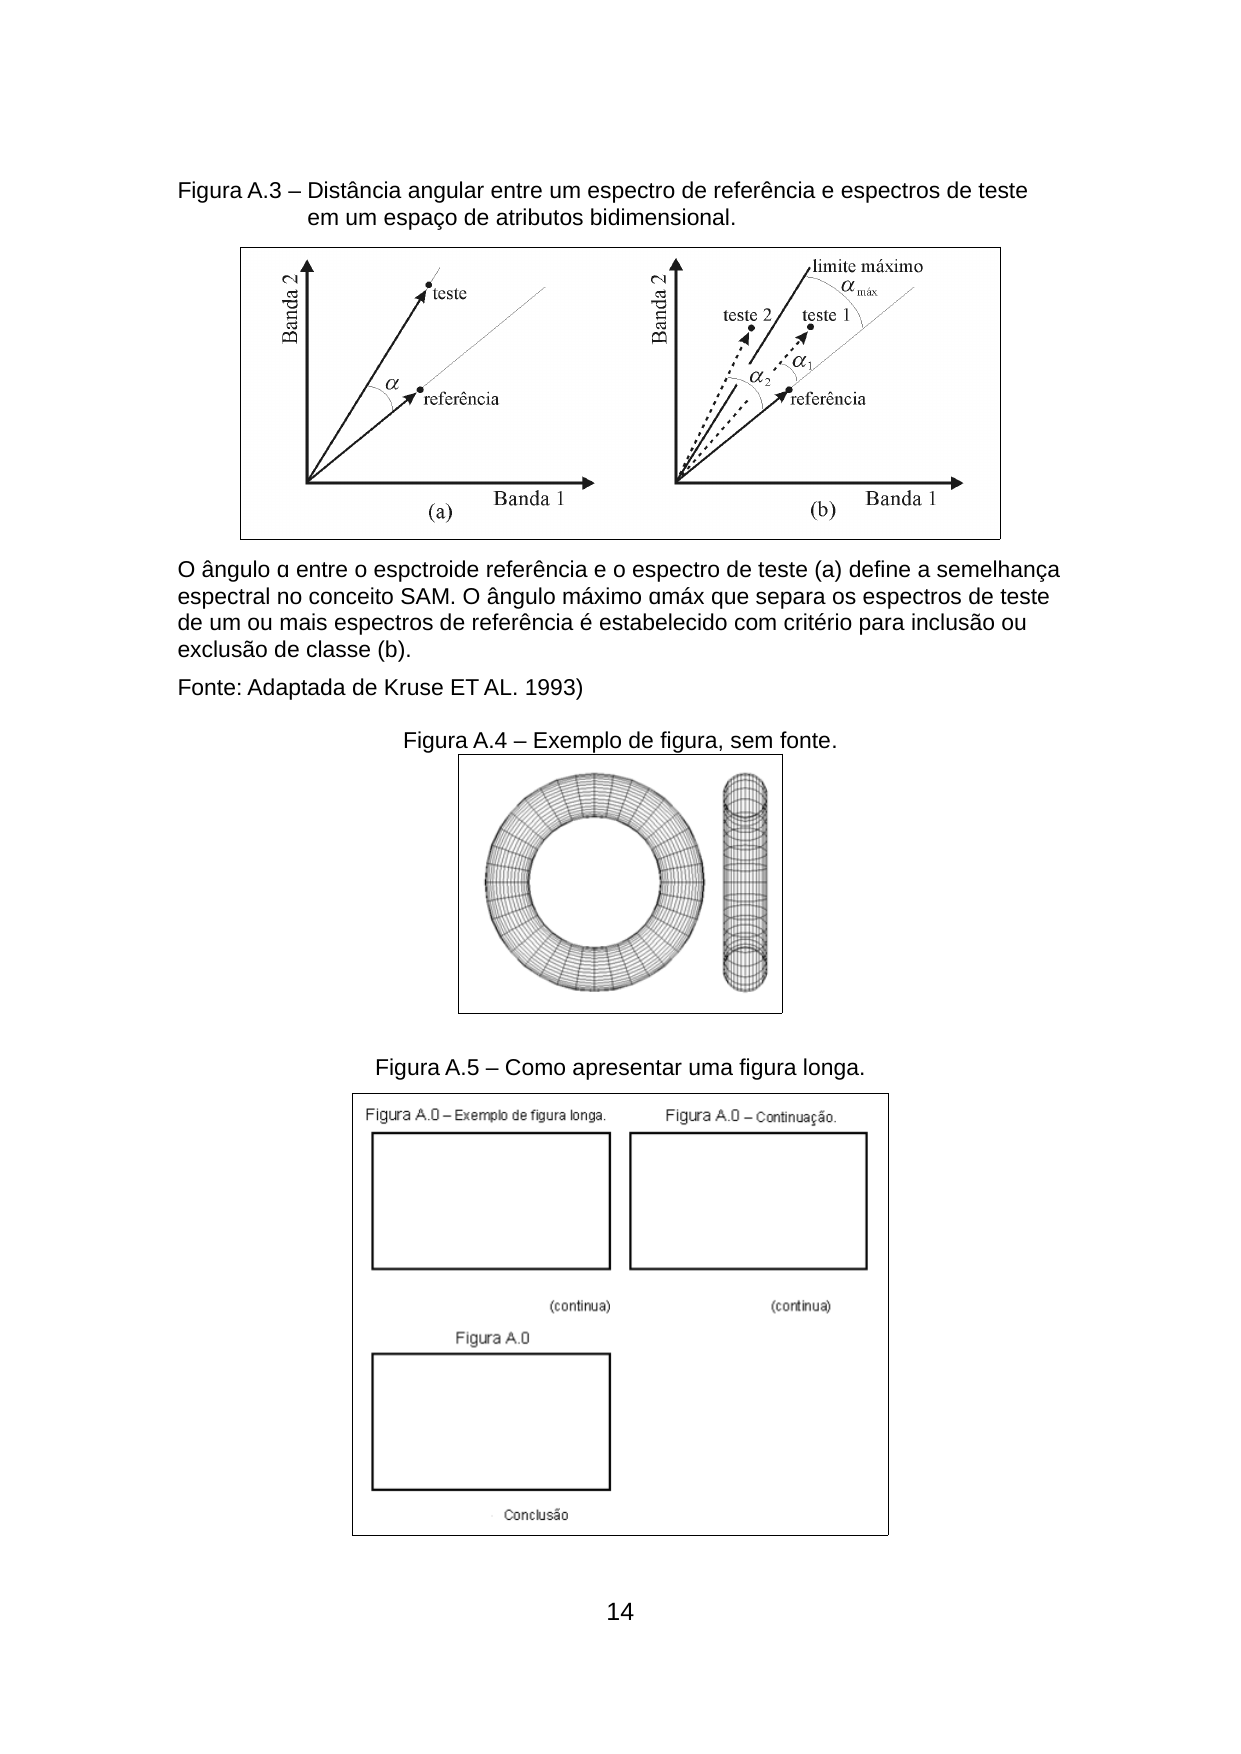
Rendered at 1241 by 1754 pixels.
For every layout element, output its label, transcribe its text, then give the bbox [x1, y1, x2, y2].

text Figura A.5 – Como apresentar uma figura longa. [177, 1054, 1063, 1081]
picture [355, 1096, 886, 1533]
text Figura A.4 – Exemplo de figura, sem fonte. [177, 727, 1063, 753]
text Fonte: Adaptada de Kruse ET AL. 1993) [177, 674, 1063, 701]
text Figura A.3 – Distância angular entre um espectro de referência e espectros de teste em um espaço de atributos bidimensional. [177, 177, 1063, 230]
text O ângulo ɑ entre o espctroide referência e o espectro de teste (a) define a semelhança espectral no conceito SAM. O ângulo máximo ɑmáx que separa os espectros de teste de um ou mais espectros de referência é estabelecido com critério para inclusão ou exclusão de classe (b). [177, 556, 1063, 662]
picture [461, 756, 779, 1010]
